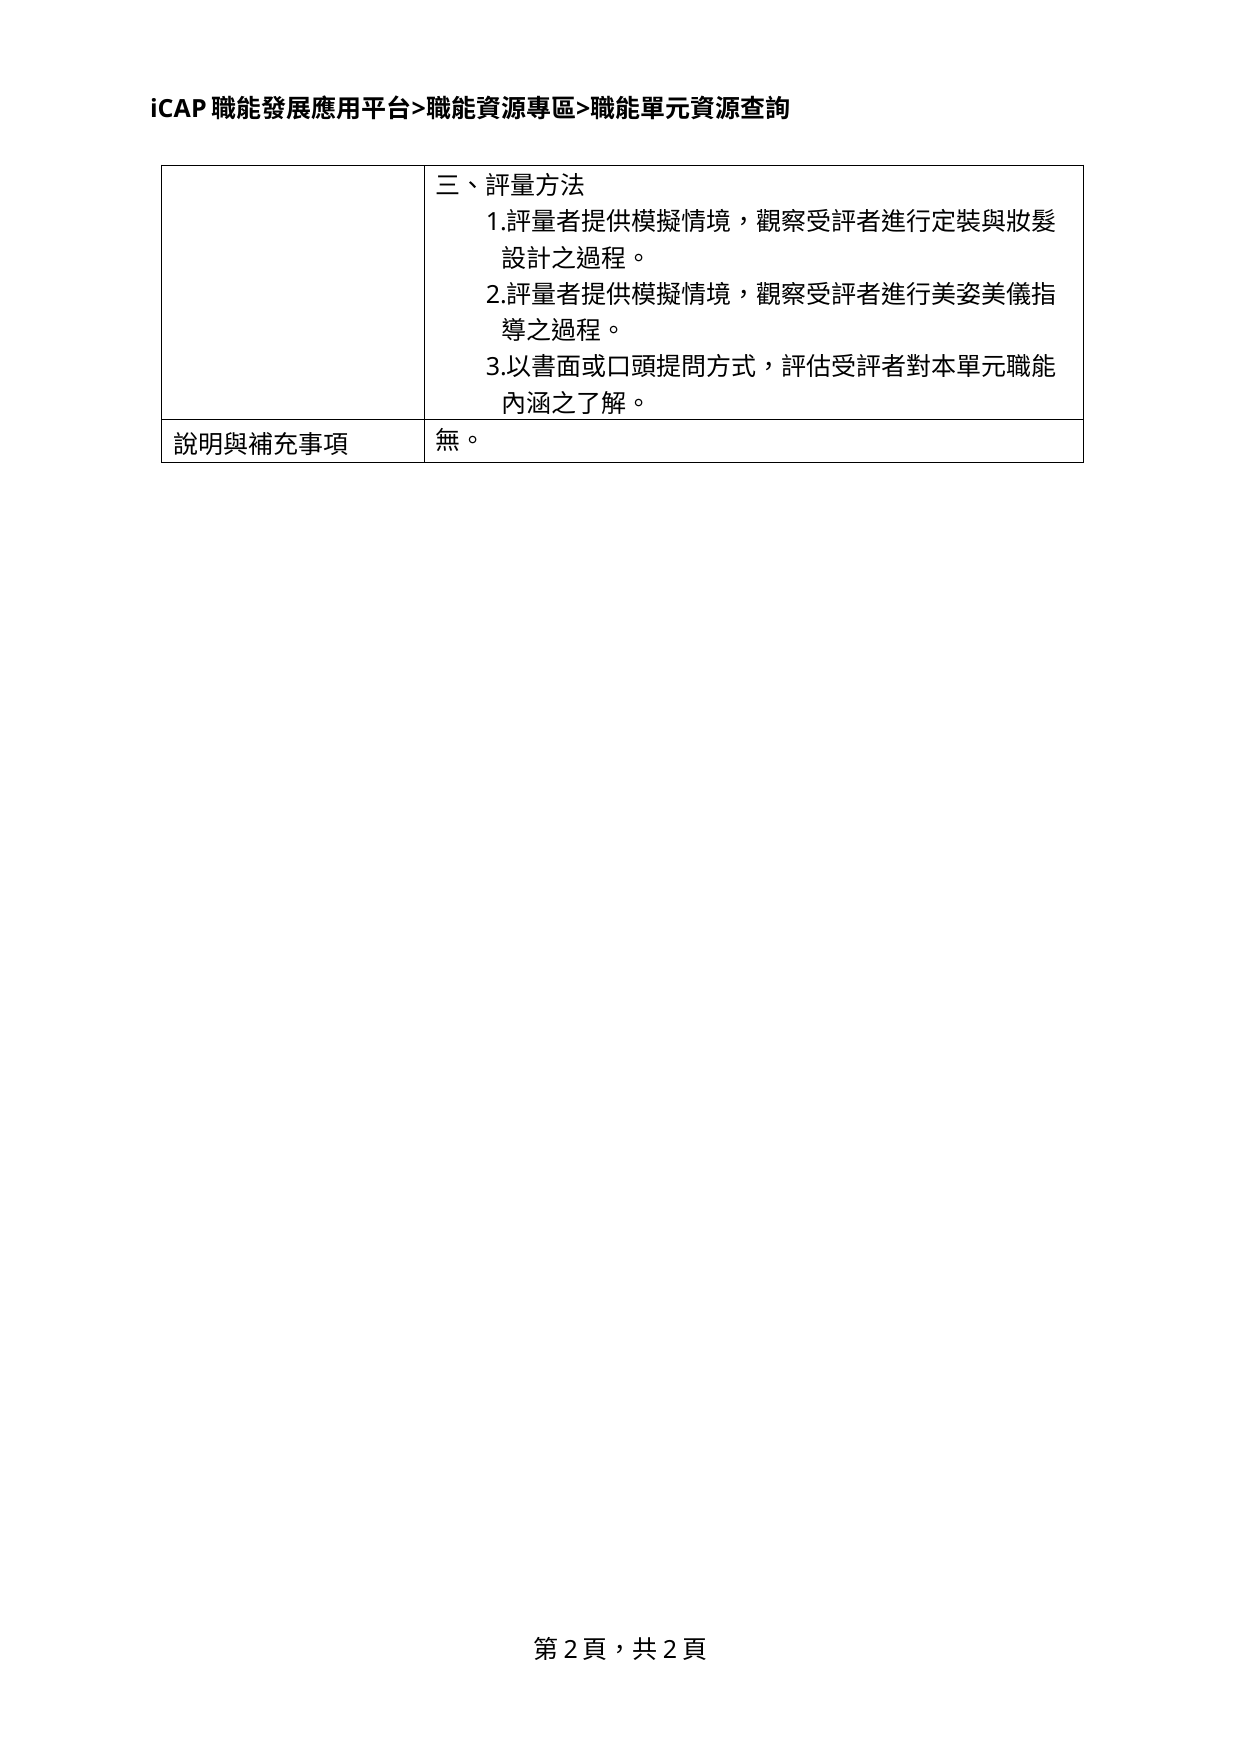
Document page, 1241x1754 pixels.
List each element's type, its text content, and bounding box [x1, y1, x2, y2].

table_cell 說明與補充事項 [162, 420, 424, 462]
table_cell 評量證據 能完成定裝工作。 能視場合完成造型調整。 能進行美姿美儀相關指導。 能了解本單元所應具備之職能內涵，包括：溝通協 調能力、服裝髮型搭配技巧等。 評量情境與資源 相關硬體設備，如美姿美儀需求之鏡面、妝髮用 具。 評量人員需具備美姿美儀指導能力、造型搭配技巧 等。 評量方法 評量者提供模擬情境，觀察受評者進行定裝與妝髮 設計之過程。 評量者提供模擬情境，觀察受評者進行美姿美儀指 導之過程。 以書面或口頭提問方式，評估受評者對本單元職能 內涵之了解。 [425, 166, 1083, 419]
table_cell 無。 [425, 420, 1083, 462]
table_cell [162, 166, 424, 419]
